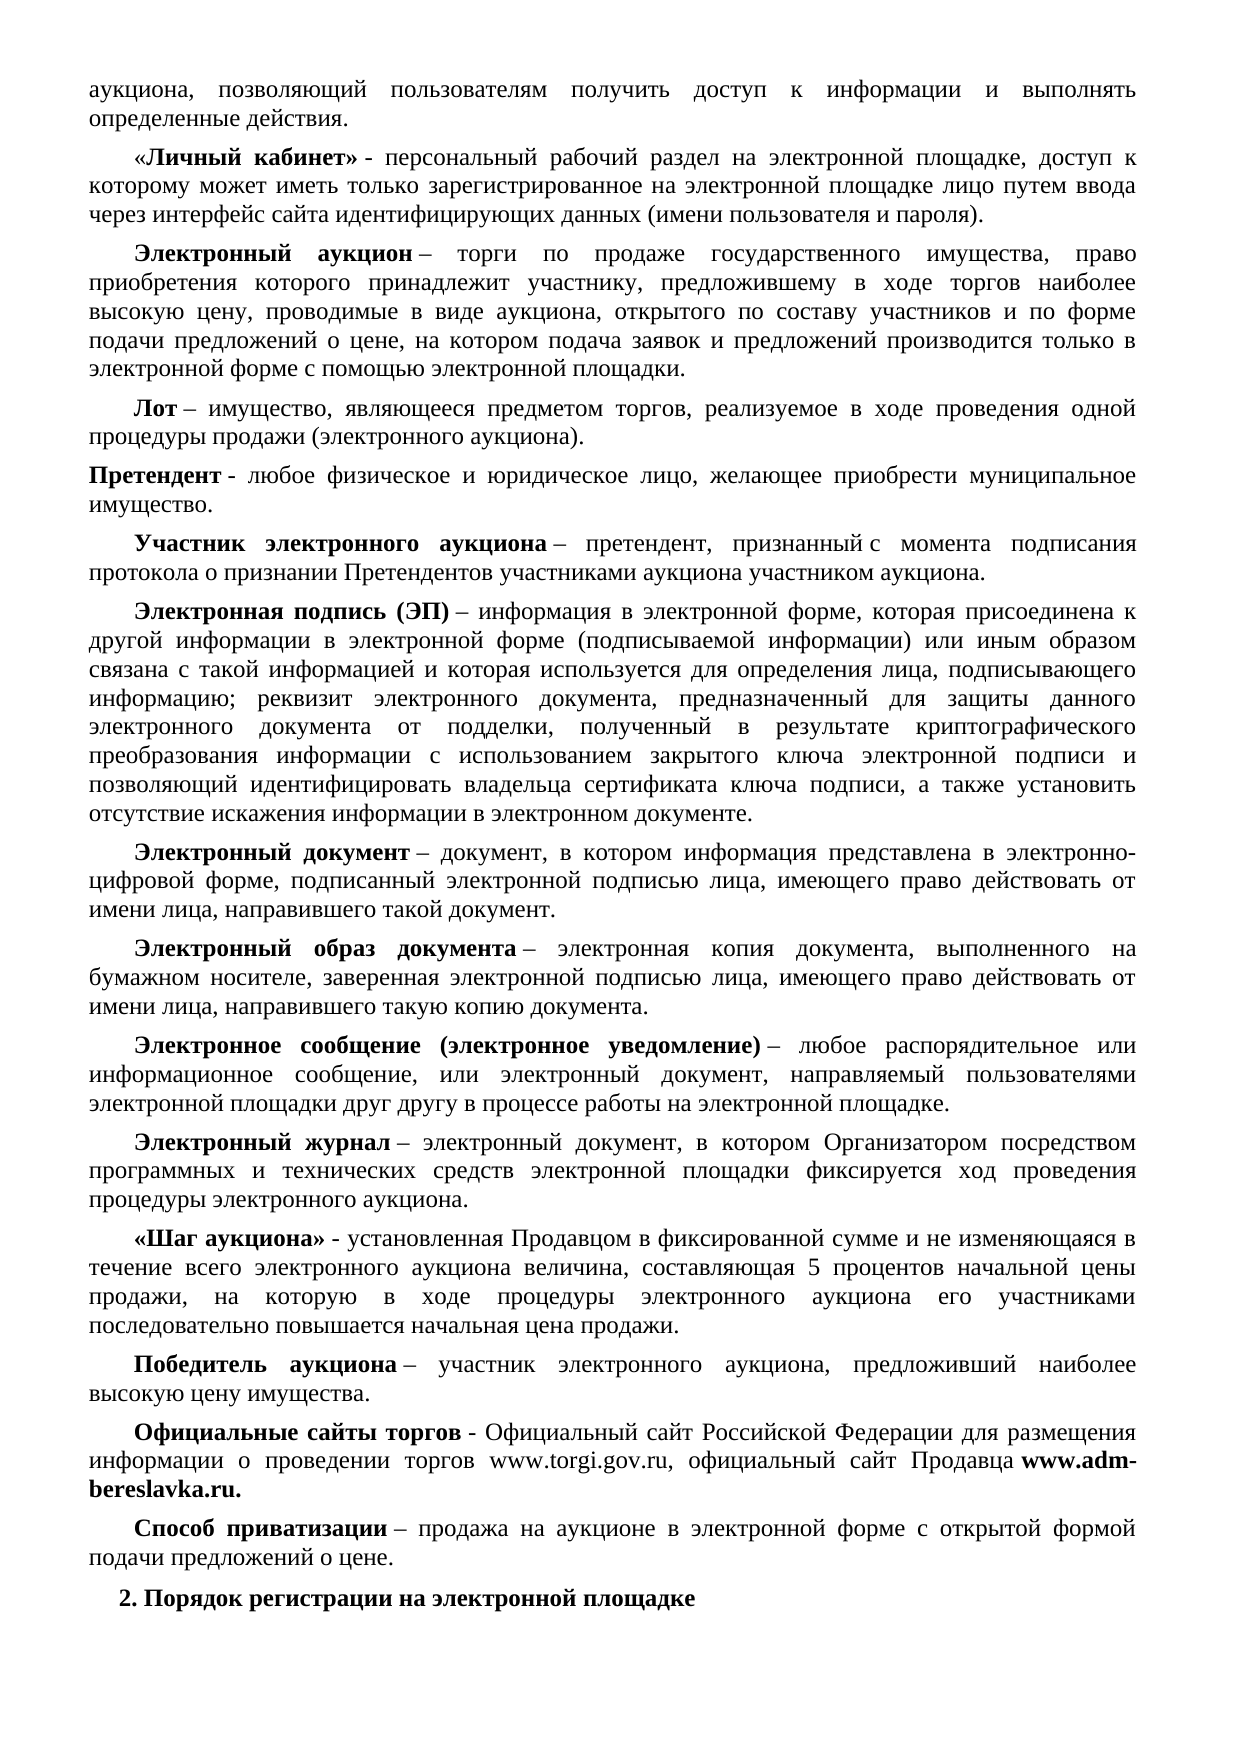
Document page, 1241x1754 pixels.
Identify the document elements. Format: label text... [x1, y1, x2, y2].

text «Личный кабинет» - персональный рабочий раздел на электронной площадке, доступ к которому может иметь только зарегистрированное на электронной площадке лицо путем ввода через интерфейс сайта идентифицирующих данных (имени пользователя и пароля). [89, 142, 1137, 228]
text аукциона, позволяющий пользователям получить доступ к информации и выполнять определенные действия. [89, 74, 1137, 131]
text Способ приватизации – продажа на аукционе в электронной форме с открытой формой подачи предложений о цене. [89, 1513, 1137, 1571]
text Участник электронного аукциона – претендент, признанный с момента подписания протокола о признании Претендентов участниками аукциона участником аукциона. [89, 528, 1137, 586]
text Электронное сообщение (электронное уведомление) – любое распорядительное или информационное сообщение, или электронный документ, направляемый пользователями электронной площадки друг другу в процессе работы на электронной площадке. [89, 1030, 1137, 1116]
text Электронный аукцион – торги по продаже государственного имущества, право приобретения которого принадлежит участнику, предложившему в ходе торгов наиболее высокую цену, проводимые в виде аукциона, открытого по составу участников и по форме подачи предложений о цене, на котором подача заявок и предложений производится только в электронной форме с помощью электронной площадки. [89, 238, 1137, 382]
text Электронный образ документа – электронная копия документа, выполненного на бумажном носителе, заверенная электронной подписью лица, имеющего право действовать от имени лица, направившего такую копию документа. [89, 933, 1137, 1020]
text Лот – имущество, являющееся предметом торгов, реализуемое в ходе проведения одной процедуры продажи (электронного аукциона). [89, 393, 1137, 450]
text Электронный журнал – электронный документ, в котором Организатором посредством программных и технических средств электронной площадки фиксируется ход проведения процедуры электронного аукциона. [89, 1127, 1137, 1213]
text Официальные сайты торгов - Официальный сайт Российской Федерации для размещения информации о проведении торгов www.torgi.gov.ru, официальный сайт Продавца www.adm-bereslavka.ru. [89, 1417, 1137, 1503]
text «Шаг аукциона» - установленная Продавцом в фиксированной сумме и не изменяющаяся в течение всего электронного аукциона величина, составляющая 5 процентов начальной цены продажи, на которую в ходе процедуры электронного аукциона его участниками последовательно повышается начальная цена продажи. [89, 1223, 1137, 1338]
text Электронный документ – документ, в котором информация представлена в электронно-цифровой форме, подписанный электронной подписью лица, имеющего право действовать от имени лица, направившего такой документ. [89, 837, 1137, 923]
text Претендент - любое физическое и юридическое лицо, желающее приобрести муниципальное имущество. [89, 461, 1137, 518]
text Победитель аукциона – участник электронного аукциона, предложивший наиболее высокую цену имущества. [89, 1349, 1137, 1406]
text 2. Порядок регистрации на электронной площадке [89, 1583, 1137, 1612]
text Электронная подпись (ЭП) – информация в электронной форме, которая присоединена к другой информации в электронной форме (подписываемой информации) или иным образом связана с такой информацией и которая используется для определения лица, подписывающего информацию; реквизит электронного документа, предназначенный для защиты данного электронного документа от подделки, полученный в результате криптографического преобразования информации с использованием закрытого ключа электронной подписи и позволяющий идентифицировать владельца сертификата ключа подписи, а также установить отсутствие искажения информации в электронном документе. [89, 596, 1137, 826]
